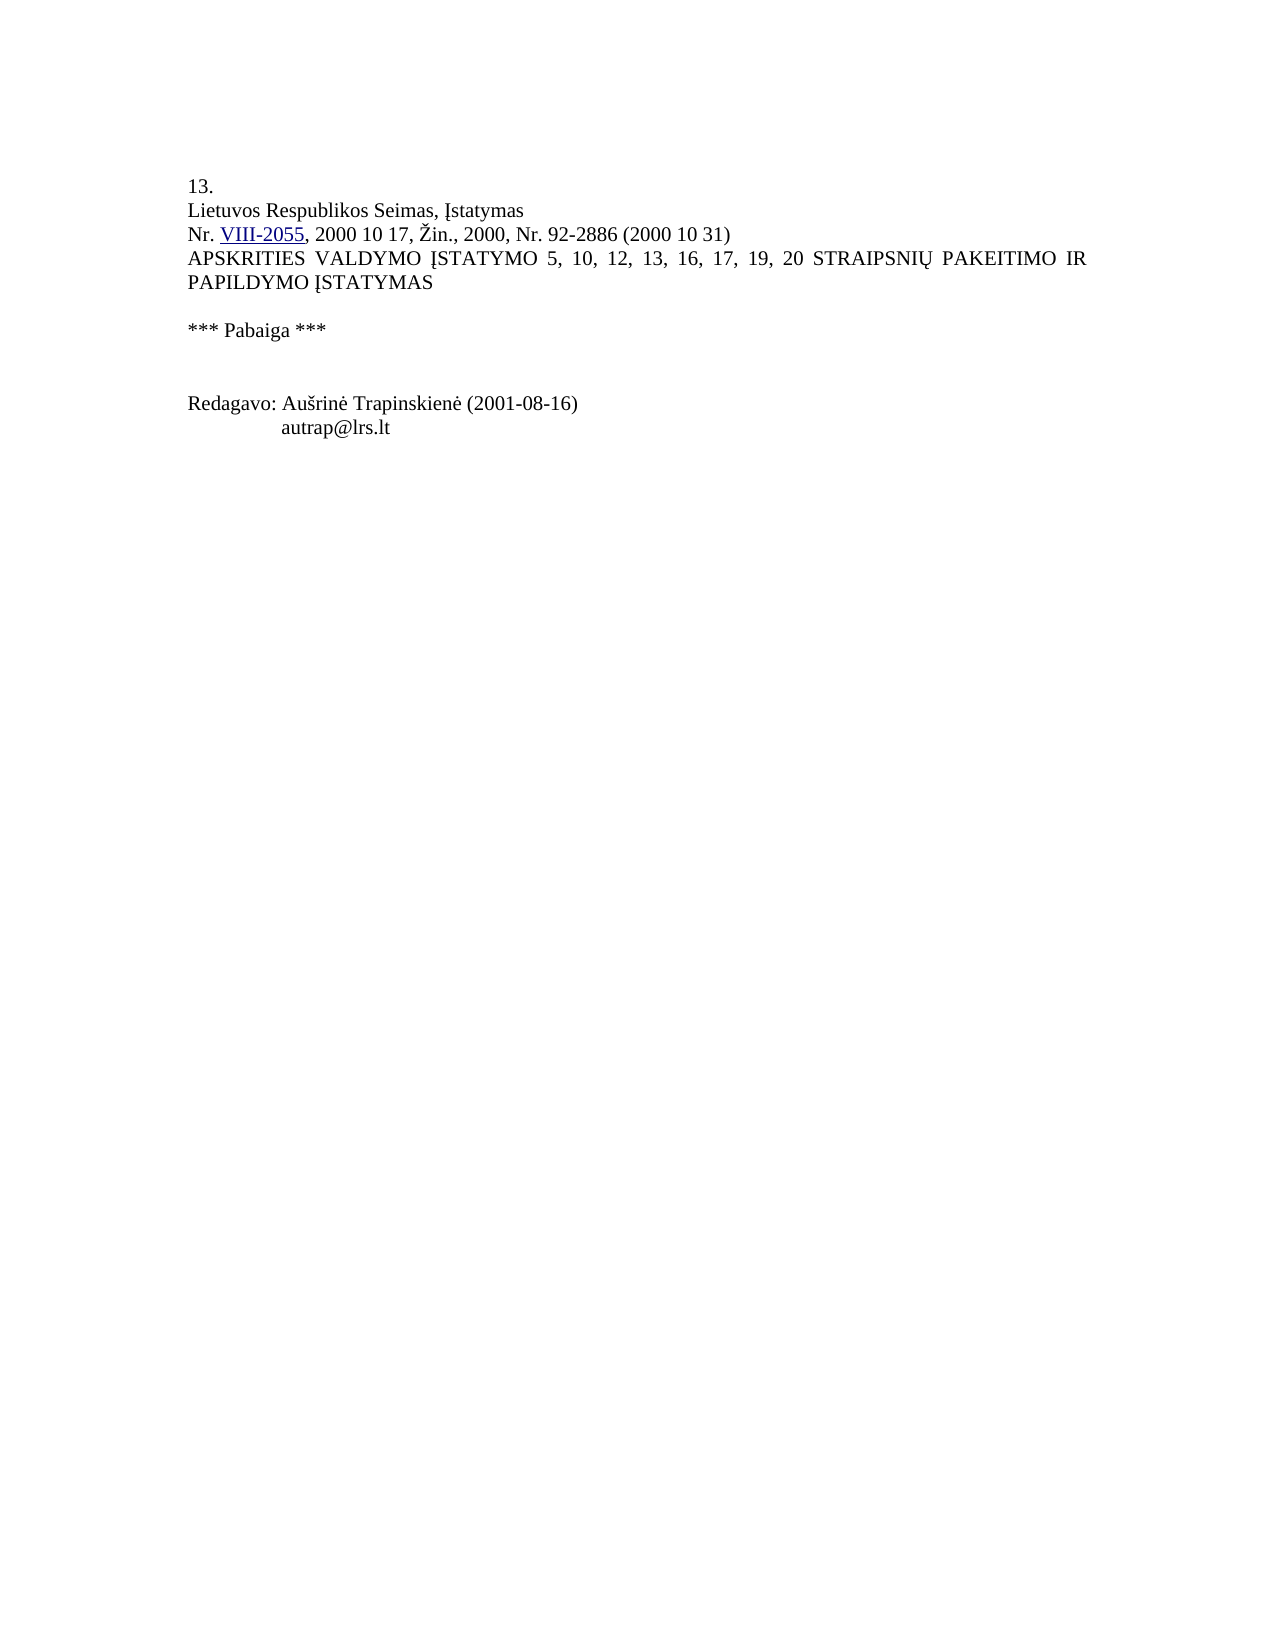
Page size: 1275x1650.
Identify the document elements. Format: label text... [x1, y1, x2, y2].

text APSKRITIES VALDYMO ĮSTATYMO 5, 10, 12, 13, 16, 17, 19, 20 STRAIPSNIŲ PAKEITIMO IR PAPILDYMO ĮSTATYMAS [187, 246, 1087, 294]
text Redagavo: Aušrinė Trapinskienė (2001-08-16) [187, 391, 1087, 415]
text *** Pabaiga *** [187, 318, 1087, 342]
text Nr. VIII-2055, 2000 10 17, Žin., 2000, Nr. 92-2886 (2000 10 31) [187, 222, 1087, 246]
text Lietuvos Respublikos Seimas, Įstatymas [187, 198, 1087, 222]
text autrap@lrs.lt [187, 415, 1087, 439]
text 13. [187, 174, 1087, 198]
